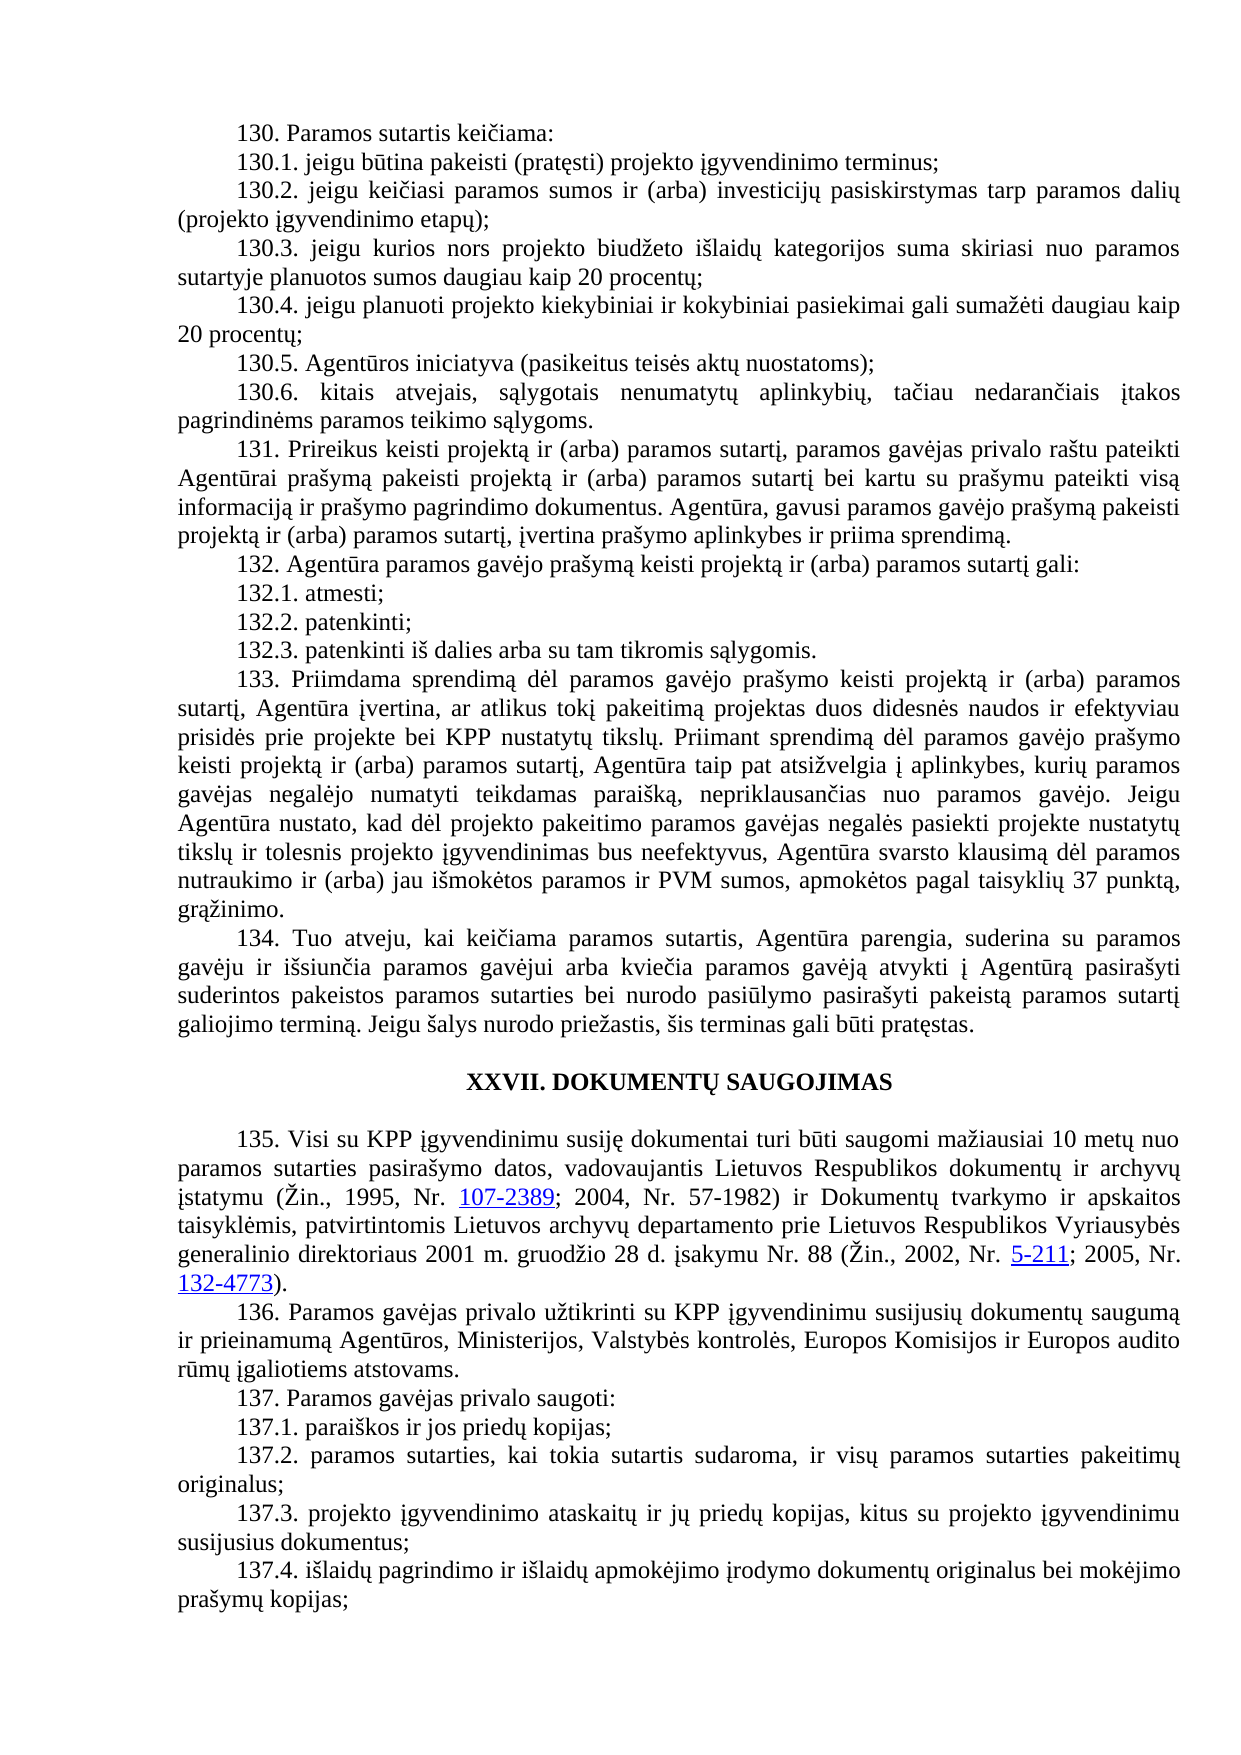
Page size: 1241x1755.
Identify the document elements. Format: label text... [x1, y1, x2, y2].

text 137.4. išlaidų pagrindimo ir išlaidų apmokėjimo įrodymo dokumentų originalus bei mokėjimo prašymų kopijas; [177, 1556, 1181, 1613]
text 137. Paramos gavėjas privalo saugoti: [177, 1383, 1181, 1412]
text 130.2. jeigu keičiasi paramos sumos ir (arba) investicijų pasiskirstymas tarp paramos dalių (projekto įgyvendinimo etapų); [177, 176, 1181, 233]
text XXVII. DOKUMENTŲ SAUGOJIMAS [177, 1067, 1181, 1096]
text 137.1. paraiškos ir jos priedų kopijas; [177, 1412, 1181, 1441]
text 131. Prireikus keisti projektą ir (arba) paramos sutartį, paramos gavėjas privalo raštu pateikti Agentūrai prašymą pakeisti projektą ir (arba) paramos sutartį bei kartu su prašymu pateikti visą informaciją ir prašymo pagrindimo dokumentus. Agentūra, gavusi paramos gavėjo prašymą pakeisti projektą ir (arba) paramos sutartį, įvertina prašymo aplinkybes ir priima sprendimą. [177, 434, 1181, 549]
text 137.2. paramos sutarties, kai tokia sutartis sudaroma, ir visų paramos sutarties pakeitimų originalus; [177, 1441, 1181, 1498]
text 133. Priimdama sprendimą dėl paramos gavėjo prašymo keisti projektą ir (arba) paramos sutartį, Agentūra įvertina, ar atlikus tokį pakeitimą projektas duos didesnės naudos ir efektyviau prisidės prie projekte bei KPP nustatytų tikslų. Priimant sprendimą dėl paramos gavėjo prašymo keisti projektą ir (arba) paramos sutartį, Agentūra taip pat atsižvelgia į aplinkybes, kurių paramos gavėjas negalėjo numatyti teikdamas paraišką, nepriklausančias nuo paramos gavėjo. Jeigu Agentūra nustato, kad dėl projekto pakeitimo paramos gavėjas negalės pasiekti projekte nustatytų tikslų ir tolesnis projekto įgyvendinimas bus neefektyvus, Agentūra svarsto klausimą dėl paramos nutraukimo ir (arba) jau išmokėtos paramos ir PVM sumos, apmokėtos pagal taisyklių 37 punktą, grąžinimo. [177, 664, 1181, 923]
text 130. Paramos sutartis keičiama: [177, 118, 1181, 147]
text 130.5. Agentūros iniciatyva (pasikeitus teisės aktų nuostatoms); [177, 348, 1181, 377]
text 132.3. patenkinti iš dalies arba su tam tikromis sąlygomis. [177, 636, 1181, 664]
text 132.2. patenkinti; [177, 607, 1181, 636]
text 135. Visi su KPP įgyvendinimu susiję dokumentai turi būti saugomi mažiausiai 10 metų nuo paramos sutarties pasirašymo datos, vadovaujantis Lietuvos Respublikos dokumentų ir archyvų įstatymu (Žin., 1995, Nr. 107-2389; 2004, Nr. 57-1982) ir Dokumentų tvarkymo ir apskaitos taisyklėmis, patvirtintomis Lietuvos archyvų departamento prie Lietuvos Respublikos Vyriausybės generalinio direktoriaus 2001 m. gruodžio 28 d. įsakymu Nr. 88 (Žin., 2002, Nr. 5-211; 2005, Nr. 132-4773). [177, 1124, 1181, 1297]
text 130.1. jeigu būtina pakeisti (pratęsti) projekto įgyvendinimo terminus; [177, 147, 1181, 176]
text 136. Paramos gavėjas privalo užtikrinti su KPP įgyvendinimu susijusių dokumentų saugumą ir prieinamumą Agentūros, Ministerijos, Valstybės kontrolės, Europos Komisijos ir Europos audito rūmų įgaliotiems atstovams. [177, 1297, 1181, 1383]
text 130.6. kitais atvejais, sąlygotais nenumatytų aplinkybių, tačiau nedarančiais įtakos pagrindinėms paramos teikimo sąlygoms. [177, 377, 1181, 434]
text 132. Agentūra paramos gavėjo prašymą keisti projektą ir (arba) paramos sutartį gali: [177, 549, 1181, 578]
text 130.4. jeigu planuoti projekto kiekybiniai ir kokybiniai pasiekimai gali sumažėti daugiau kaip 20 procentų; [177, 291, 1181, 348]
text 130.3. jeigu kurios nors projekto biudžeto išlaidų kategorijos suma skiriasi nuo paramos sutartyje planuotos sumos daugiau kaip 20 procentų; [177, 233, 1181, 291]
text 132.1. atmesti; [177, 578, 1181, 607]
text 137.3. projekto įgyvendinimo ataskaitų ir jų priedų kopijas, kitus su projekto įgyvendinimu susijusius dokumentus; [177, 1498, 1181, 1556]
text 134. Tuo atveju, kai keičiama paramos sutartis, Agentūra parengia, suderina su paramos gavėju ir išsiunčia paramos gavėjui arba kviečia paramos gavėją atvykti į Agentūrą pasirašyti suderintos pakeistos paramos sutarties bei nurodo pasiūlymo pasirašyti pakeistą paramos sutartį galiojimo terminą. Jeigu šalys nurodo priežastis, šis terminas gali būti pratęstas. [177, 923, 1181, 1038]
